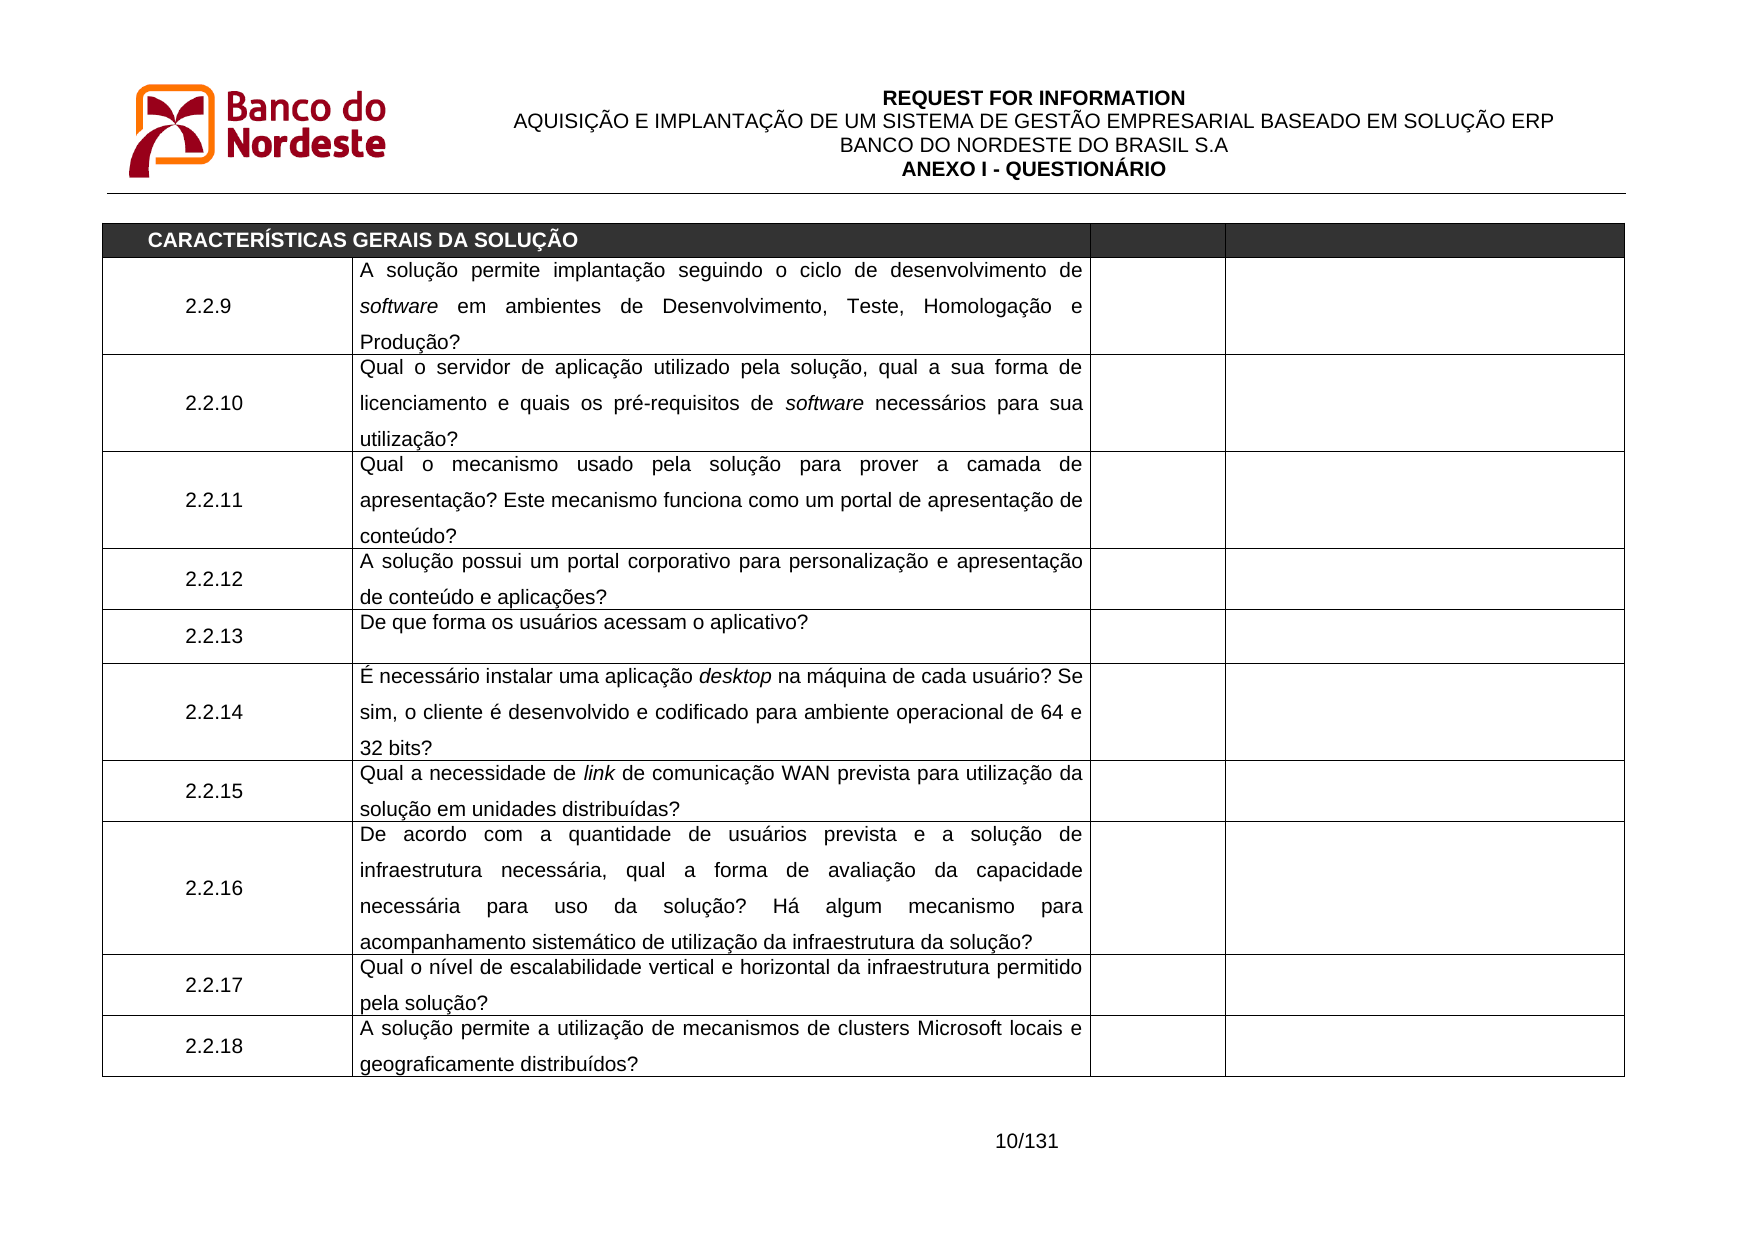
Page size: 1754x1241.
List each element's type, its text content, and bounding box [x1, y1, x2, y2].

table_cell [103, 664, 352, 760]
table_cell [1226, 355, 1624, 451]
table_cell [103, 761, 352, 821]
table_cell [1091, 955, 1225, 1015]
table_cell [103, 955, 352, 1015]
table_header Características Gerais da solução [103, 224, 1090, 257]
table_cell [1091, 664, 1225, 760]
table_cell [1091, 549, 1225, 608]
table_header [1091, 224, 1225, 257]
table_cell [1091, 1016, 1225, 1076]
table_cell [103, 822, 352, 954]
table_header [1226, 224, 1624, 257]
table_cell [1226, 822, 1624, 954]
table_cell [103, 1016, 352, 1076]
table_cell De que forma os usuários acessam o aplicativo? [353, 610, 1090, 663]
table_cell [1091, 355, 1225, 451]
table_cell É necessário instalar uma aplicação desktop na máquina de cada usuário? Se sim, o cliente é desenvolvido e codificado para ambiente operacional de 64 e 32 bits? [353, 664, 1090, 760]
table_cell De acordo com a quantidade de usuários prevista e a solução de infraestrutura necessária, qual a forma de avaliação da capacidade necessária para uso da solução? Há algum mecanismo para acompanhamento sistemático de utilização da infraestrutura da solução? [353, 822, 1090, 954]
table_cell [1091, 258, 1225, 354]
table_cell Qual a necessidade de link de comunicação WAN prevista para utilização da solução em unidades distribuídas? [353, 761, 1090, 821]
table_cell [1226, 452, 1624, 548]
table_cell Qual o mecanismo usado pela solução para prover a camada de apresentação? Este mecanismo funciona como um portal de apresentação de conteúdo? [353, 452, 1090, 548]
table_cell [1091, 610, 1225, 663]
table_cell Qual o servidor de aplicação utilizado pela solução, qual a sua forma de licenciamento e quais os pré-requisitos de software necessários para sua utilização? [353, 355, 1090, 451]
table_cell Qual o nível de escalabilidade vertical e horizontal da infraestrutura permitido pela solução? [353, 955, 1090, 1015]
table_cell [1226, 258, 1624, 354]
table_cell [1091, 822, 1225, 954]
table_cell [1091, 452, 1225, 548]
table_cell [1226, 761, 1624, 821]
table_cell A solução permite a utilização de mecanismos de clusters Microsoft locais e geograficamente distribuídos? [353, 1016, 1090, 1076]
table_cell [1091, 761, 1225, 821]
table_cell [1226, 610, 1624, 663]
table_cell [103, 549, 352, 608]
table_cell A solução permite implantação seguindo o ciclo de desenvolvimento de software em ambientes de Desenvolvimento, Teste, Homologação e Produção? [353, 258, 1090, 354]
table_cell [103, 452, 352, 548]
table_cell A solução possui um portal corporativo para personalização e apresentação de conteúdo e aplicações? [353, 549, 1090, 608]
table_cell [1226, 664, 1624, 760]
table_cell [103, 610, 352, 663]
table_cell [1226, 955, 1624, 1015]
table_cell [1226, 549, 1624, 608]
table_cell [103, 258, 352, 354]
table_cell [1226, 1016, 1624, 1076]
table_cell [103, 355, 352, 451]
